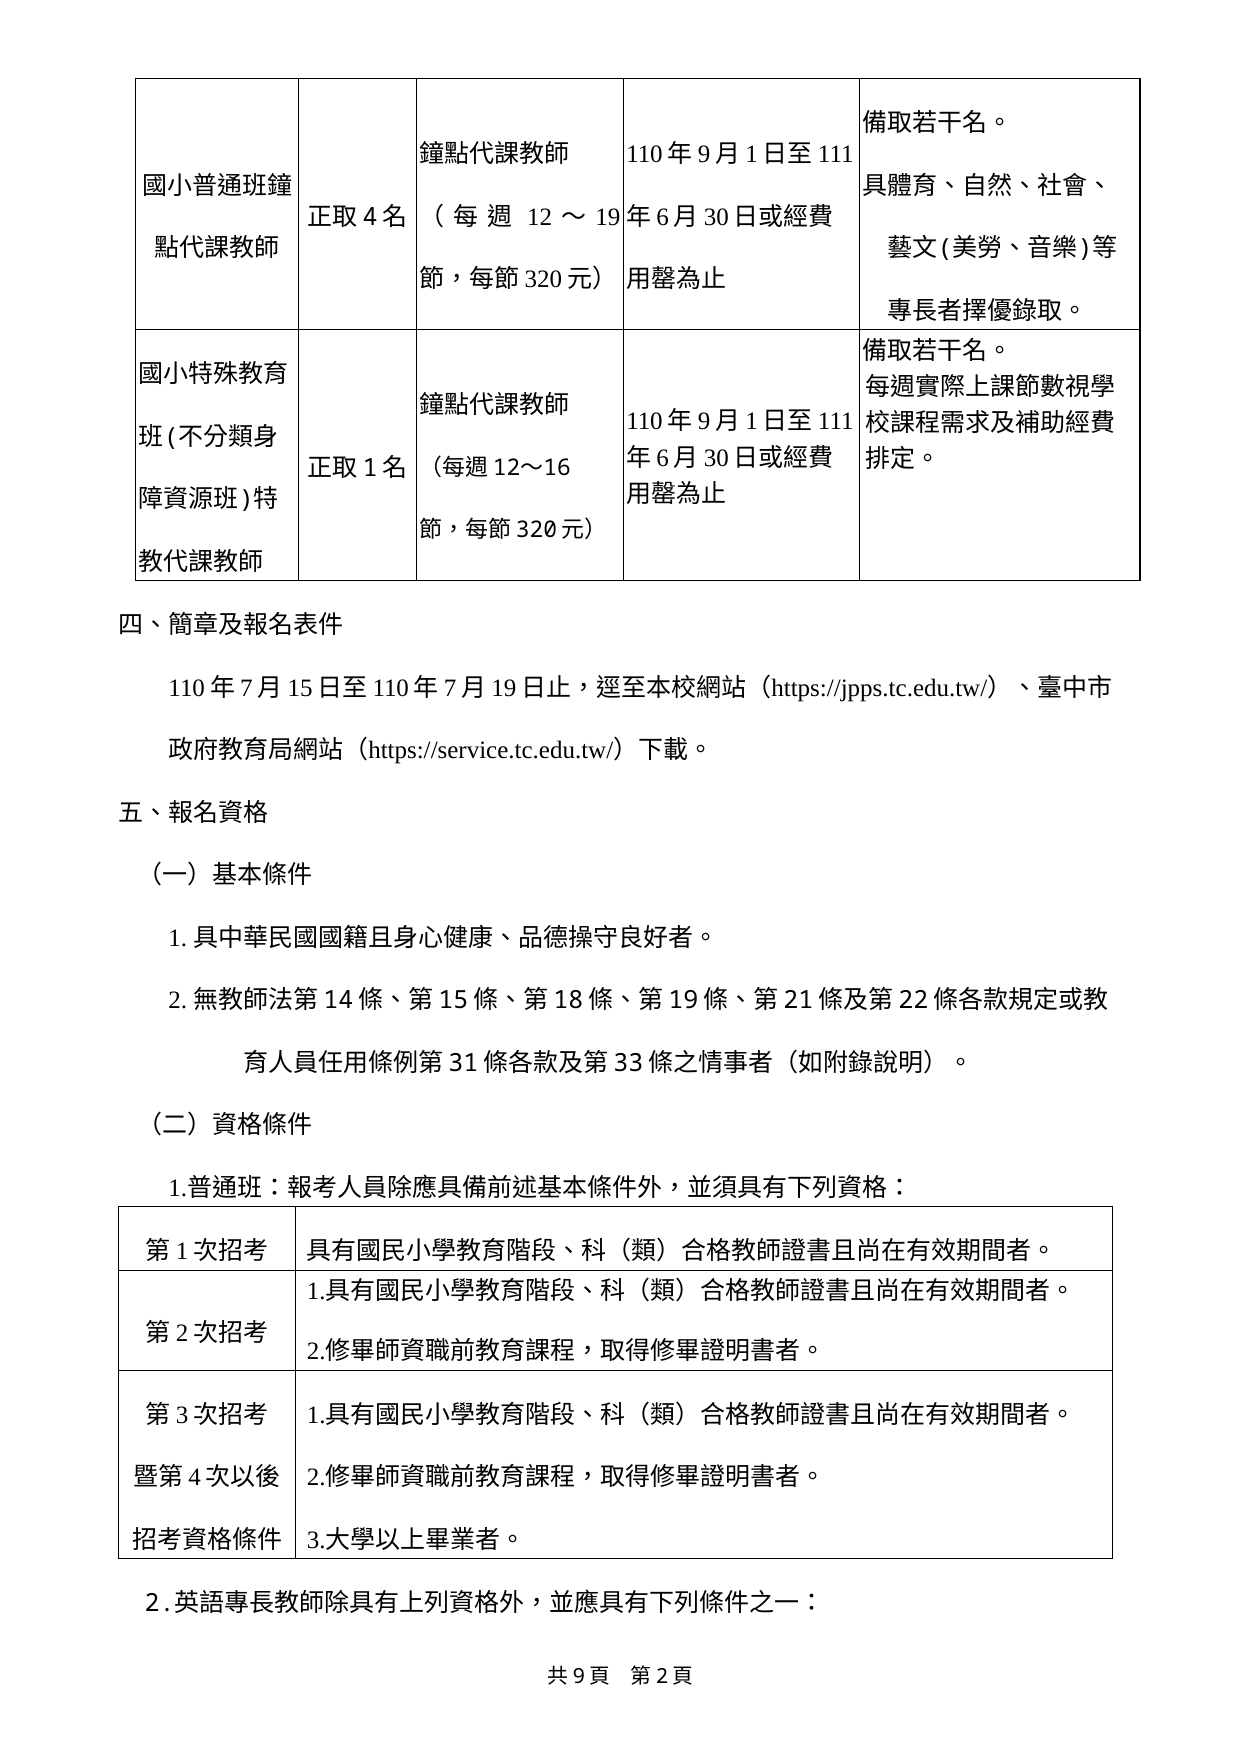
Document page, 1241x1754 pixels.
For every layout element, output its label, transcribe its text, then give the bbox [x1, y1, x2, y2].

table_cell 1.具有國民小學教育階段、科（類）合格教師證書且尚在有效期間者。 2.修畢師資職前教育課程，取得修畢證明書者。 3.大學以上畢業者。 [296, 1371, 1112, 1558]
table_cell 正取4名 [299, 79, 416, 329]
text 1. 具中華民國國籍且身心健康、品德操守良好者。 [118, 894, 1122, 956]
text 2.英語專長教師除具有上列資格外，並應具有下列條件之一： [144, 1559, 1122, 1622]
table_cell 110年9月1日至111年6月30日或經費用罄為止 [624, 330, 859, 580]
table_cell 鐘點代課教師 （每週12～19節，每節320元） [417, 79, 623, 329]
text （二）資格條件 [118, 1081, 1122, 1144]
table_cell 第3次招考 暨第4次以後 招考資格條件 [119, 1371, 295, 1558]
table_cell 正取1名 [299, 330, 416, 580]
table_cell 備取若干名。 具體育、自然、社會、藝文(美勞、音樂)等專長者擇優錄取。 [860, 79, 1139, 329]
table_header 具有國民小學教育階段、科（類）合格教師證書且尚在有效期間者。 [296, 1207, 1112, 1270]
table_cell 國小普通班鐘點代課教師 [136, 79, 298, 329]
text 2. 無教師法第14條、第15條、第18條、第19條、第21條及第22條各款規定或教育人員任用條例第31條各款及第33條之情事者（如附錄說明）。 [118, 956, 1122, 1081]
text 1.普通班：報考人員除應具備前述基本條件外，並須具有下列資格： [118, 1144, 1122, 1206]
text 四、簡章及報名表件 110年7月15日至110年7月19日止，逕至本校網站（https://jpps.tc.edu.tw/）、臺中市政府教育局網站（https://service.tc.edu.tw/）下載。 [118, 581, 1122, 769]
table_cell 鐘點代課教師 （每週12～16節，每節320元） [417, 330, 623, 580]
table_cell 1.具有國民小學教育階段、科（類）合格教師證書且尚在有效期間者。 2.修畢師資職前教育課程，取得修畢證明書者。 [296, 1271, 1112, 1369]
table_cell 第2次招考 [119, 1271, 295, 1369]
text （一）基本條件 [118, 831, 1122, 894]
table_cell 110年9月1日至111年6月30日或經費用罄為止 [624, 79, 859, 329]
text 五、報名資格 [118, 769, 1122, 831]
table_cell 國小特殊教育班(不分類身障資源班)特教代課教師 [136, 330, 298, 580]
table_header 第1次招考 [119, 1207, 295, 1270]
table_cell 備取若干名。 每週實際上課節數視學校課程需求及補助經費排定。 [860, 330, 1139, 580]
